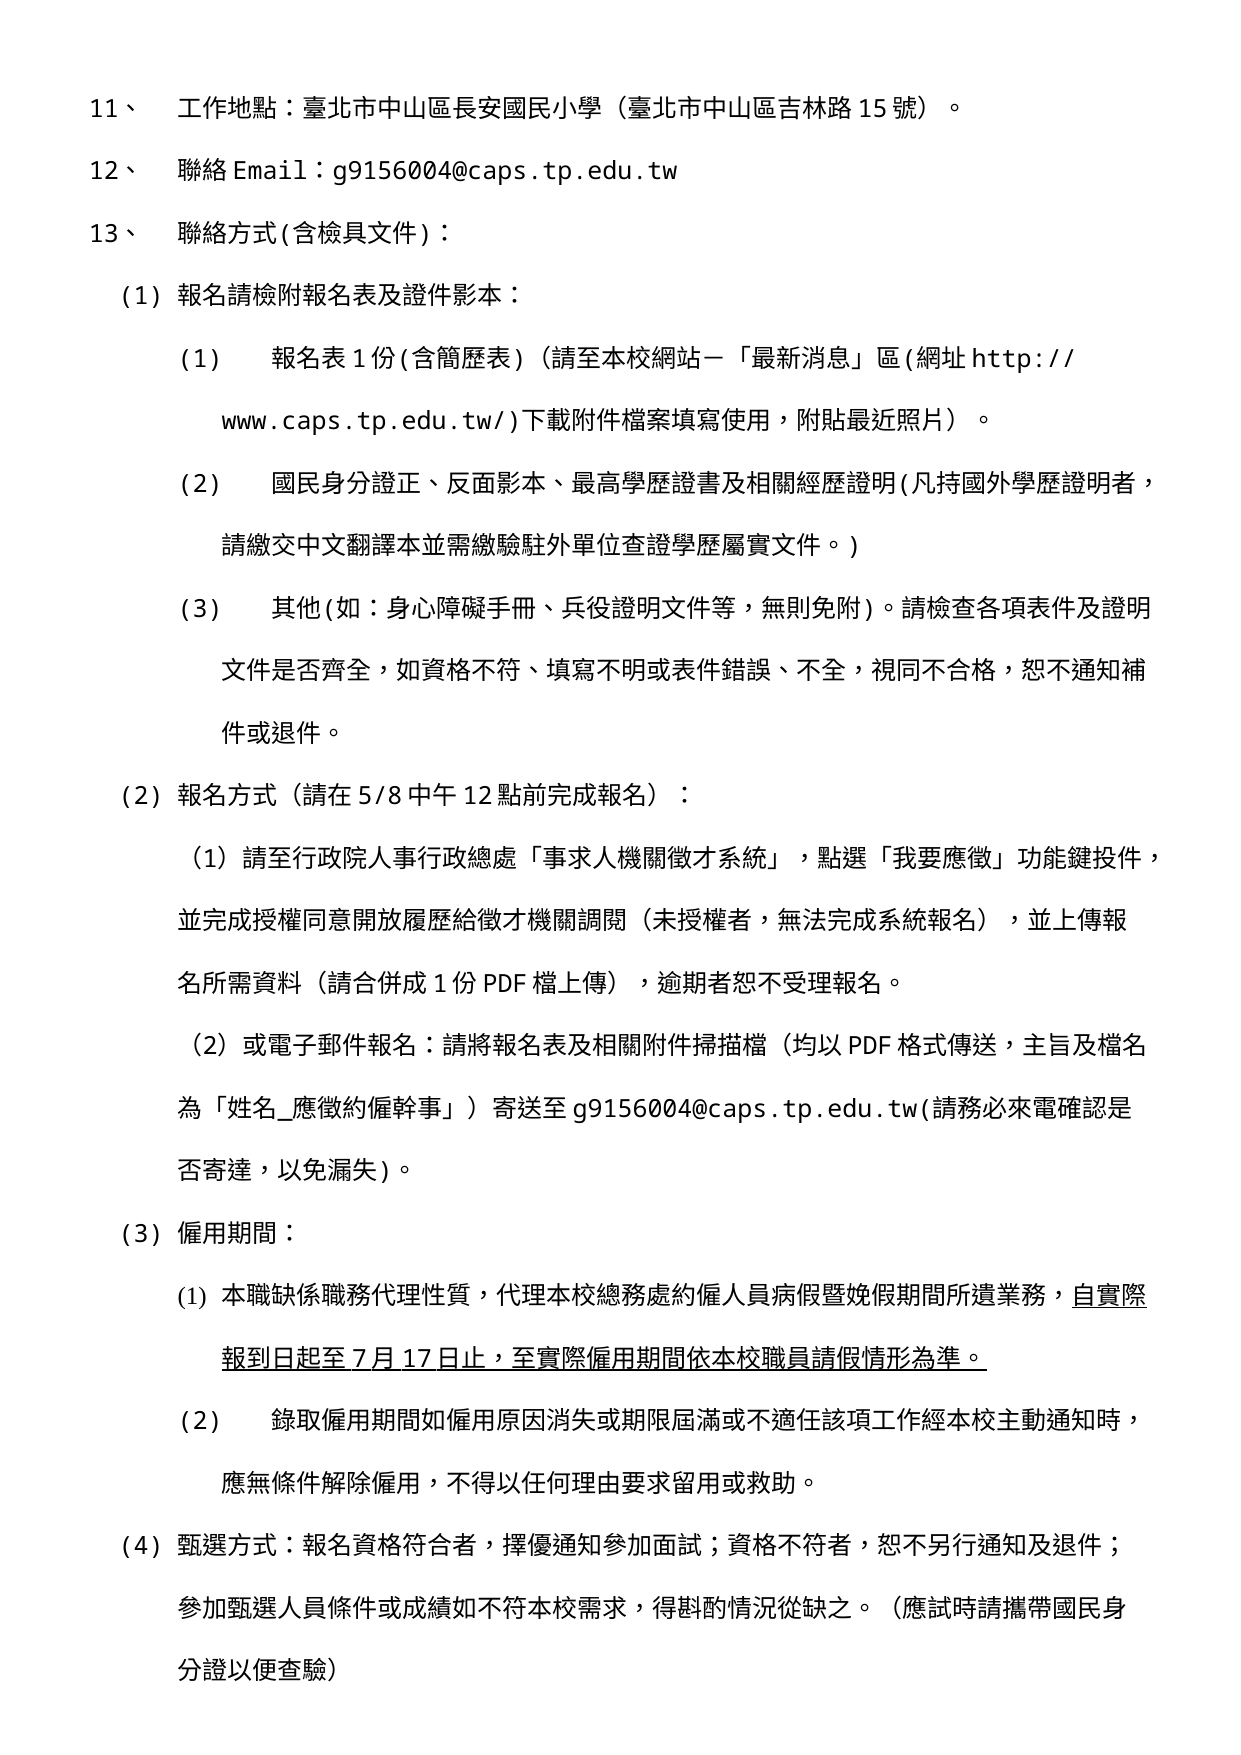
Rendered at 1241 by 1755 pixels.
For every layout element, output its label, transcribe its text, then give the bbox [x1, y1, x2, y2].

list 僱用期間： [118, 1189, 1152, 1252]
list 報名方式（請在5/8中午12點前完成報名）： [118, 752, 1152, 814]
list 聯絡Email：g9156004@caps.tp.edu.tw [89, 127, 1152, 189]
list 報名請檢附報名表及證件影本： [118, 252, 1152, 314]
list 錄取僱用期間如僱用原因消失或期限屆滿或不適任該項工作經本校主動通知時，應無條件解除僱用，不得以任何理由要求留用或救助。 [177, 1377, 1152, 1502]
list 甄選方式：報名資格符合者，擇優通知參加面試；資格不符者，恕不另行通知及退件；參加甄選人員條件或成績如不符本校需求，得斟酌情況從缺之。（應試時請攜帶國民身分證以便查驗） [118, 1502, 1152, 1689]
text （2）或電子郵件報名：請將報名表及相關附件掃描檔（均以PDF格式傳送，主旨及檔名為「姓名_應徵約僱幹事」）寄送至g9156004@caps.tp.edu.tw(請務必來電確認是否寄達，以免漏失)。 [177, 1002, 1152, 1189]
text （1）請至行政院人事行政總處「事求人機關徵才系統」，點選「我要應徵」功能鍵投件，並完成授權同意開放履歷給徵才機關調閱（未授權者，無法完成系統報名），並上傳報名所需資料（請合併成1份PDF檔上傳），逾期者恕不受理報名。 [177, 814, 1152, 1002]
list 其他(如：身心障礙手冊、兵役證明文件等，無則免附)。請檢查各項表件及證明文件是否齊全，如資格不符、填寫不明或表件錯誤、不全，視同不合格，恕不通知補件或退件。 [177, 564, 1152, 752]
list 報名表1份(含簡歷表)（請至本校網站－「最新消息」區(網址http://www.caps.tp.edu.tw/)下載附件檔案填寫使用，附貼最近照片）。 [177, 314, 1152, 439]
list 工作地點：臺北市中山區長安國民小學（臺北市中山區吉林路15號）。 [89, 64, 1152, 127]
list 聯絡方式(含檢具文件)： [89, 189, 1152, 252]
list 國民身分證正、反面影本、最高學歷證書及相關經歷證明(凡持國外學歷證明者，請繳交中文翻譯本並需繳驗駐外單位查證學歷屬實文件。) [177, 439, 1152, 564]
list 本職缺係職務代理性質，代理本校總務處約僱人員病假暨娩假期間所遺業務，自實際報到日起至7月17日止，至實際僱用期間依本校職員請假情形為準。 [177, 1252, 1152, 1377]
